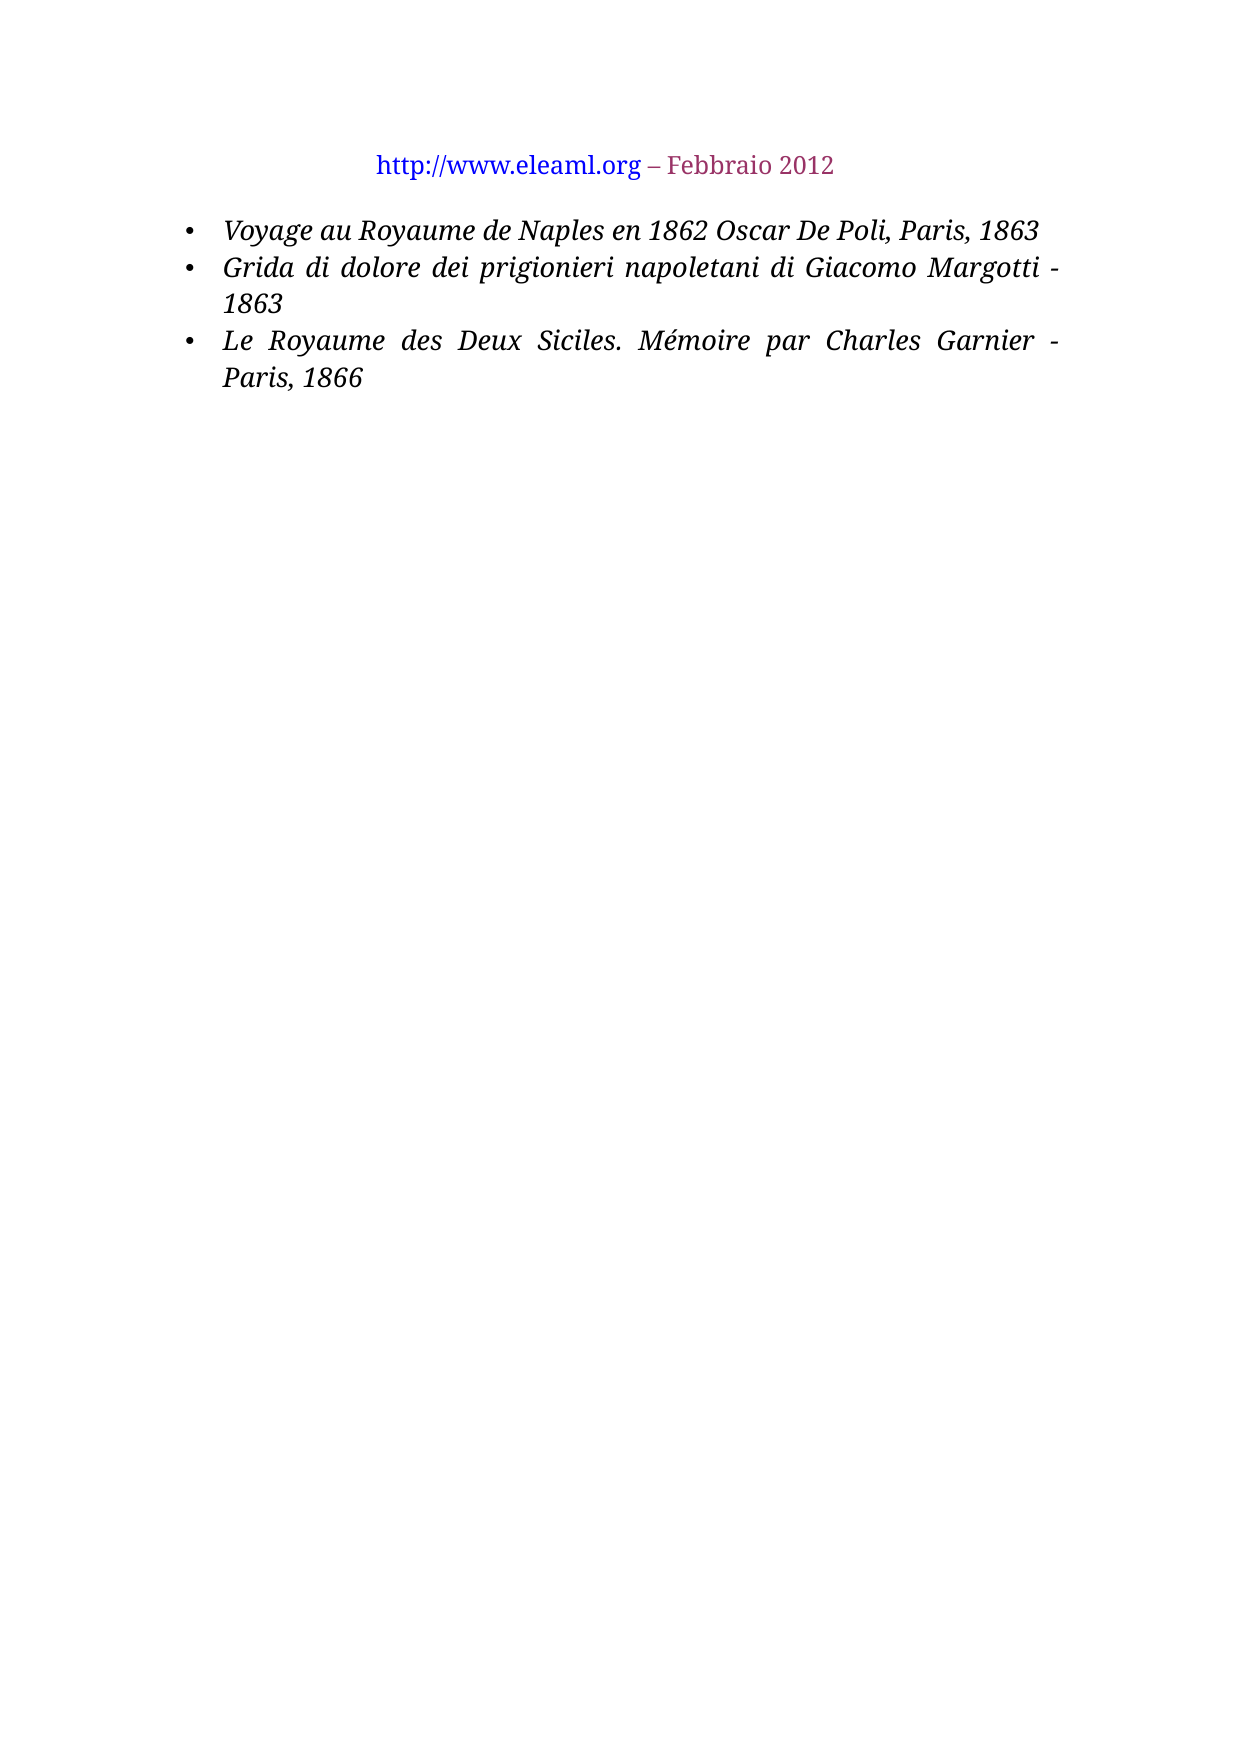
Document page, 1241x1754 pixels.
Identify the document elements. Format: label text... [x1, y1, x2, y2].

list Voyage au Royaume de Naples en 1862 Oscar De Poli, Paris, 1863 [185, 211, 1063, 248]
list Le Royaume des Deux Siciles. Mémoire par Charles Garnier - Paris, 1866 [185, 322, 1063, 396]
list Grida di dolore dei prigionieri napoletani di Giacomo Margotti - 1863 [185, 248, 1063, 322]
